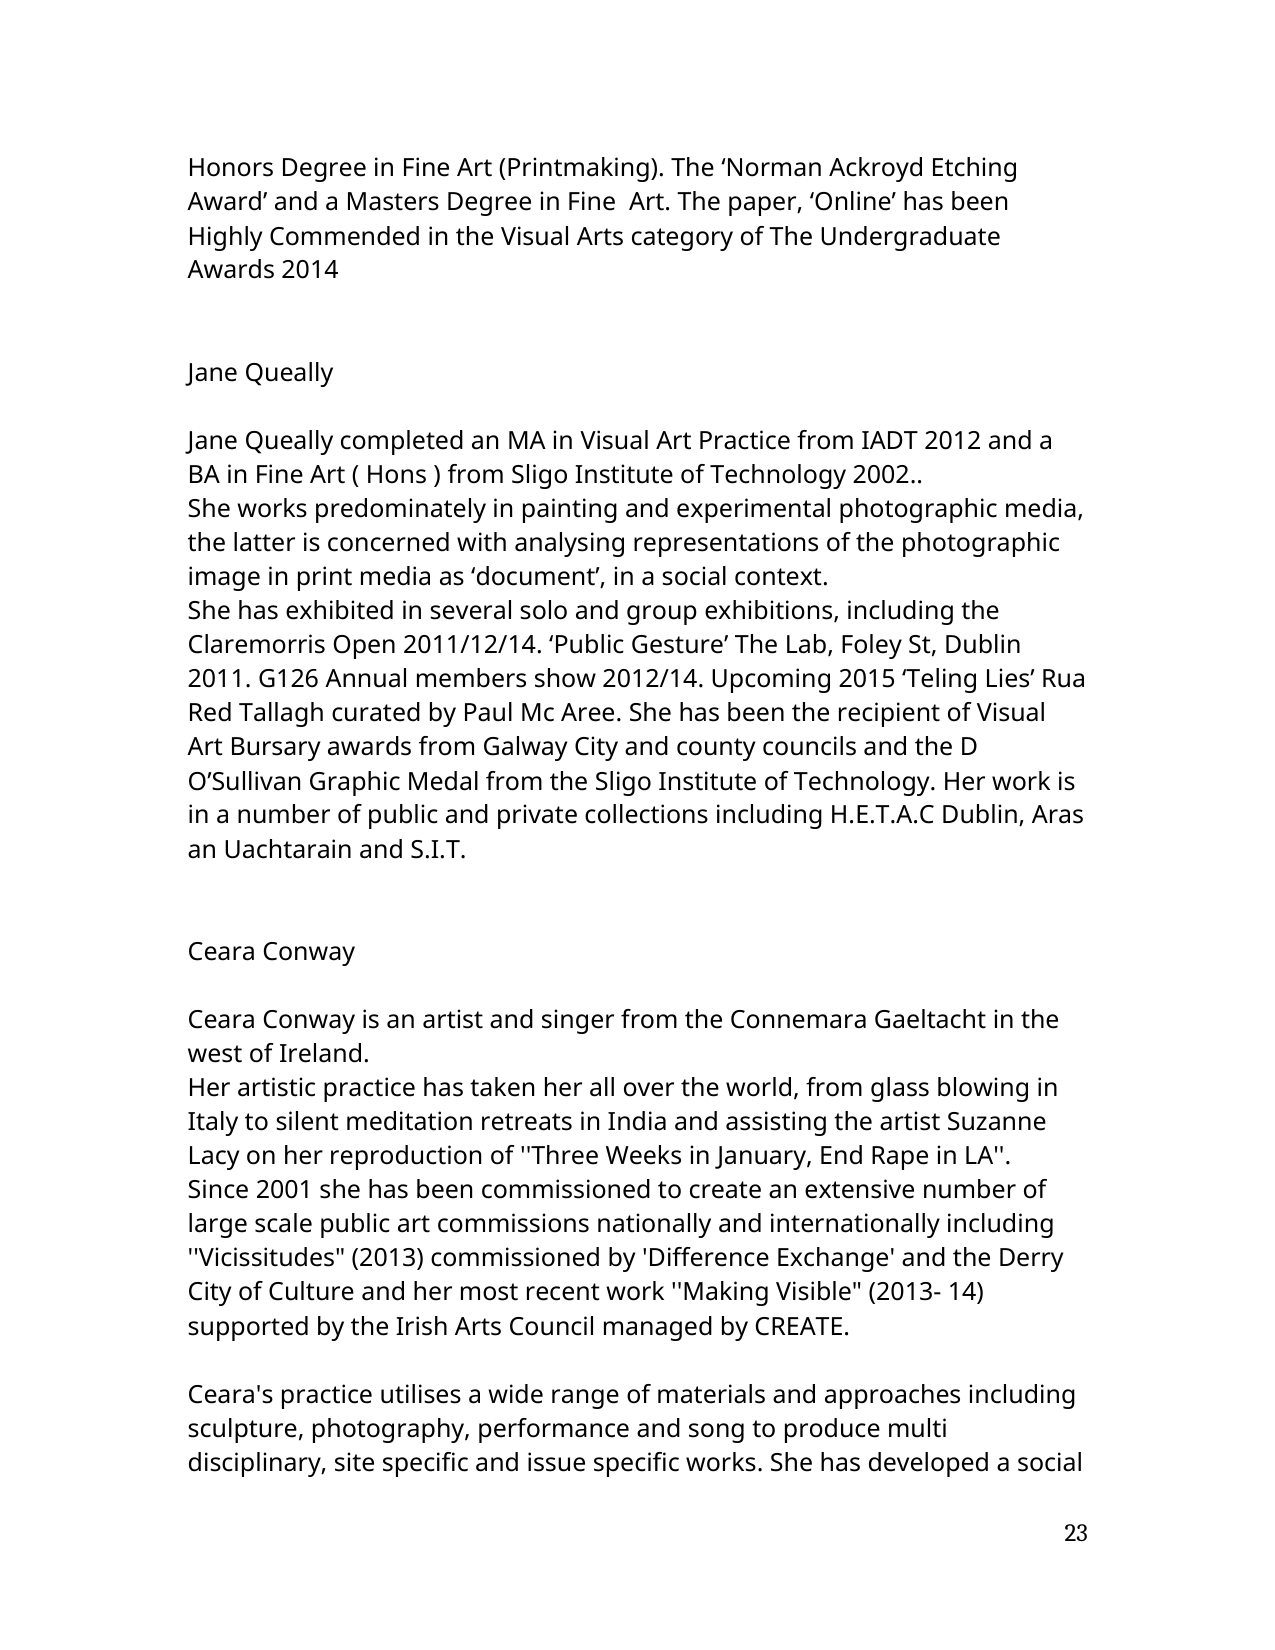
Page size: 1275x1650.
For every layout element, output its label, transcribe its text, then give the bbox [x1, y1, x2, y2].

text Since 2001 she has been commissioned to create an extensive number of large scale public art commissions nationally and internationally including ''Vicissitudes" (2013) commissioned by 'Difference Exchange' and the Derry City of Culture and her most recent work ''Making Visible" (2013- 14) supported by the Irish Arts Council managed by CREATE. [187, 1172, 1087, 1342]
text Her artistic practice has taken her all over the world, from glass blowing in Italy to silent meditation retreats in India and assisting the artist Suzanne Lacy on her reproduction of ''Three Weeks in January, End Rape in LA''. [187, 1070, 1087, 1172]
text She has exhibited in several solo and group exhibitions, including the Claremorris Open 2011/12/14. ‘Public Gesture’ The Lab, Foley St, Dublin 2011. G126 Annual members show 2012/14. Upcoming 2015 ‘Teling Lies’ Rua Red Tallagh curated by Paul Mc Aree. She has been the recipient of Visual Art Bursary awards from Galway City and county councils and the D O’Sullivan Graphic Medal from the Sligo Institute of Technology. Her work is in a number of public and private collections including H.E.T.A.C Dublin, Aras an Uachtarain and S.I.T. [187, 593, 1087, 865]
text Jane Queally [187, 354, 1087, 388]
text Ceara's practice utilises a wide range of materials and approaches including sculpture, photography, performance and song to produce multi disciplinary, site specific and issue specific works. She has developed a social [187, 1376, 1087, 1478]
text She works predominately in painting and experimental photographic media, the latter is concerned with analysing representations of the photographic image in print media as ‘document’, in a social context. [187, 491, 1087, 593]
text Jane Queally completed an MA in Visual Art Practice from IADT 2012 and a BA in Fine Art ( Hons ) from Sligo Institute of Technology 2002.. [187, 422, 1087, 491]
text Ceara Conway [187, 933, 1087, 967]
text Ceara Conway is an artist and singer from the Connemara Gaeltacht in the west of Ireland. [187, 1002, 1087, 1070]
text Honors Degree in Fine Art (Printmaking). The ‘Norman Ackroyd Etching Award’ and a Masters Degree in Fine Art. The paper, ‘Online’ has been Highly Commended in the Visual Arts category of The Undergraduate Awards 2014 [187, 150, 1087, 286]
